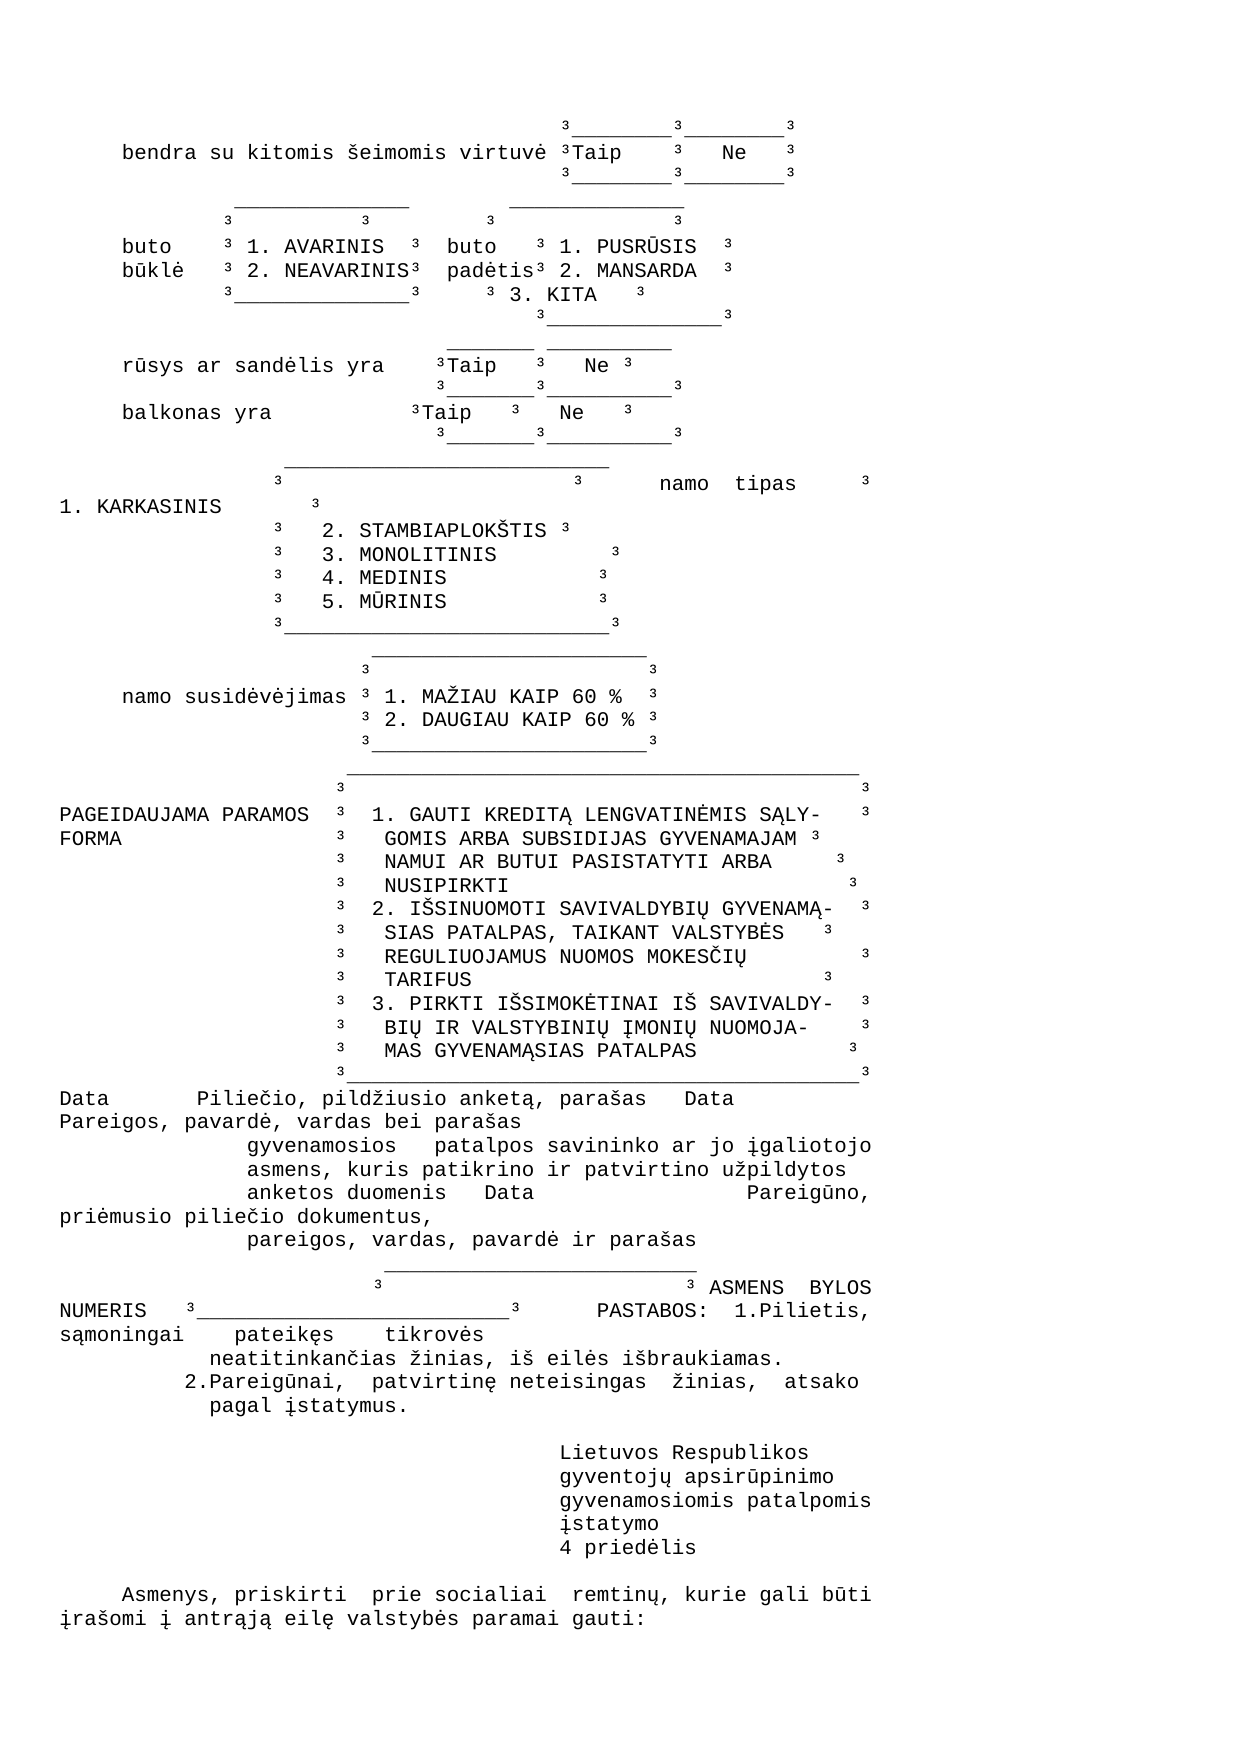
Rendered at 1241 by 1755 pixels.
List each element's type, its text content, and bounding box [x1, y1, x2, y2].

text ³ ³ [59, 662, 1122, 686]
text ______________________ [59, 638, 1122, 662]
text Asmenys, priskirti prie socialiai remtinų, kurie gali būti [59, 1584, 1122, 1608]
text 2.Pareigūnai, patvirtinę neteisingas žinias, atsako [59, 1371, 1122, 1395]
text 4 priedėlis [59, 1537, 1122, 1561]
text ³______________³ ³ 3. KITA ³ [59, 284, 1122, 307]
text namo susidėvėjimas ³ 1. MAŽIAU KAIP 60 % ³ [59, 686, 1122, 709]
text ³ ³ ASMENS BYLOS [59, 1277, 1122, 1300]
text rūsys ar sandėlis yra ³Taip ³ Ne ³ [59, 354, 1122, 378]
text būklė ³ 2. NEAVARINIS³ padėtis³ 2. MANSARDA ³ [59, 260, 1122, 284]
text PAGEIDAUJAMA PARAMOS ³ 1. GAUTI KREDITĄ LENGVATINĖMIS SĄLY- ³ [59, 804, 1122, 827]
text buto ³ 1. AVARINIS ³ buto ³ 1. PUSRŪSIS ³ [59, 236, 1122, 260]
text ³ MAS GYVENAMĄSIAS PATALPAS ³ [59, 1040, 1122, 1064]
text NUMERIS ³_________________________³ PASTABOS: 1.Pilietis, [59, 1300, 1122, 1324]
text gyvenamosiomis patalpomis [59, 1489, 1122, 1513]
text 1. KARKASINIS ³ [59, 496, 1122, 520]
text _________________________ [59, 1253, 1122, 1277]
text ³ NUSIPIRKTI ³ [59, 875, 1122, 898]
text ³_______³__________³ [59, 378, 1122, 402]
text _______ __________ [59, 331, 1122, 354]
text Lietuvos Respublikos [59, 1442, 1122, 1466]
text ³______________________³ [59, 733, 1122, 757]
text Pareigos, pavardė, vardas bei parašas [59, 1111, 1122, 1135]
text __________________________ [59, 449, 1122, 473]
text ³_______³__________³ [59, 426, 1122, 449]
text įrašomi į antrąją eilę valstybės paramai gauti: [59, 1608, 1122, 1631]
text balkonas yra ³Taip ³ Ne ³ [59, 402, 1122, 426]
text ³ 5. MŪRINIS ³ [59, 591, 1122, 615]
text ³ ³ [59, 780, 1122, 804]
text ³________³________³ [59, 165, 1122, 189]
text gyventojų apsirūpinimo [59, 1466, 1122, 1489]
text ³ 2. STAMBIAPLOKŠTIS ³ [59, 520, 1122, 544]
text ³ ³ namo tipas ³ [59, 473, 1122, 496]
text pagal įstatymus. [59, 1395, 1122, 1419]
text gyvenamosios patalpos savininko ar jo įgaliotojo [59, 1135, 1122, 1158]
text pareigos, vardas, pavardė ir parašas [59, 1229, 1122, 1253]
text _________________________________________ [59, 757, 1122, 780]
text asmens, kuris patikrino ir patvirtino užpildytos [59, 1158, 1122, 1182]
text sąmoningai pateikęs tikrovės [59, 1324, 1122, 1348]
text Data Piliečio, pildžiusio anketą, parašas Data [59, 1088, 1122, 1111]
text ³ REGULIUOJAMUS NUOMOS MOKESČIŲ ³ [59, 946, 1122, 969]
text įstatymo [59, 1513, 1122, 1537]
text neatitinkančias žinias, iš eilės išbraukiamas. [59, 1348, 1122, 1371]
text ³_________________________________________³ [59, 1064, 1122, 1088]
text ³________³________³ [59, 118, 1122, 142]
text ______________ ______________ [59, 189, 1122, 213]
text priėmusio piliečio dokumentus, [59, 1206, 1122, 1229]
text ³ SIAS PATALPAS, TAIKANT VALSTYBĖS ³ [59, 922, 1122, 946]
text bendra su kitomis šeimomis virtuvė ³Taip ³ Ne ³ [59, 142, 1122, 165]
text ³ ³ ³ ³ [59, 213, 1122, 236]
text ³ 3. PIRKTI IŠSIMOKĖTINAI IŠ SAVIVALDY- ³ [59, 993, 1122, 1017]
text ³ TARIFUS ³ [59, 969, 1122, 993]
text ³ 2. DAUGIAU KAIP 60 % ³ [59, 709, 1122, 733]
text ³ 3. MONOLITINIS ³ [59, 544, 1122, 567]
text ³__________________________³ [59, 615, 1122, 638]
text anketos duomenis Data Pareigūno, [59, 1182, 1122, 1206]
text ³ BIŲ IR VALSTYBINIŲ ĮMONIŲ NUOMOJA- ³ [59, 1017, 1122, 1040]
text ³ NAMUI AR BUTUI PASISTATYTI ARBA ³ [59, 851, 1122, 875]
text ³ 4. MEDINIS ³ [59, 567, 1122, 591]
text ³______________³ [59, 307, 1122, 331]
text FORMA ³ GOMIS ARBA SUBSIDIJAS GYVENAMAJAM ³ [59, 827, 1122, 851]
text ³ 2. IŠSINUOMOTI SAVIVALDYBIŲ GYVENAMĄ- ³ [59, 898, 1122, 922]
